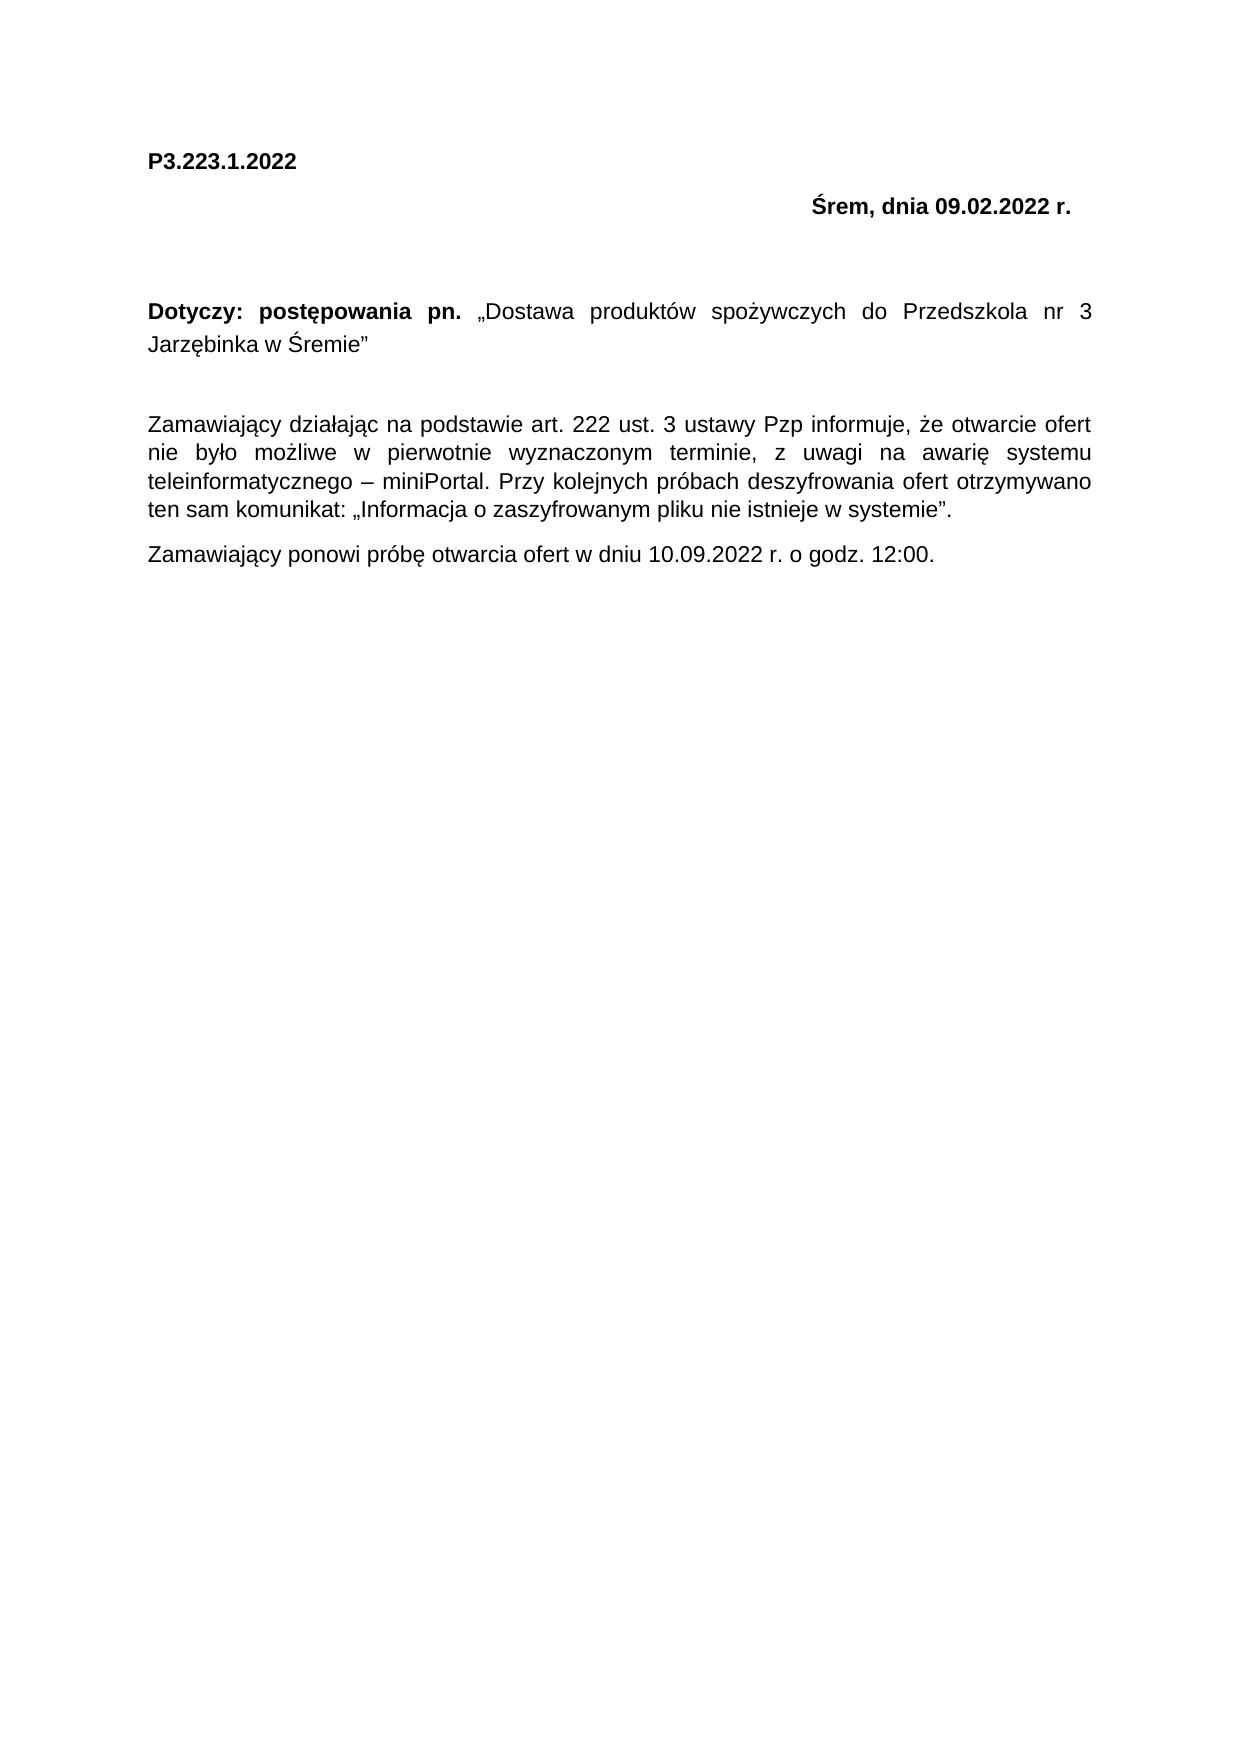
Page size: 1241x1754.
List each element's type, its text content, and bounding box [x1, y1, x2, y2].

text Zamawiający działając na podstawie art. 222 ust. 3 ustawy Pzp informuje, że otwarcie ofert nie było możliwe w pierwotnie wyznaczonym terminie, z uwagi na awarię systemu teleinformatycznego – miniPortal. Przy kolejnych próbach deszyfrowania ofert otrzymywano ten sam komunikat: „Informacja o zaszyfrowanym pliku nie istnieje w systemie”. [148, 411, 1093, 522]
text Zamawiający ponowi próbę otwarcia ofert w dniu 10.09.2022 r. o godz. 12:00. [148, 541, 1093, 568]
text P3.223.1.2022 [148, 148, 1093, 174]
text Dotyczy: postępowania pn. „Dostawa produktów spożywczych do Przedszkola nr 3 Jarzębinka w Śremie” [148, 298, 1093, 357]
text Śrem, dnia 09.02.2022 r. [148, 193, 1093, 219]
